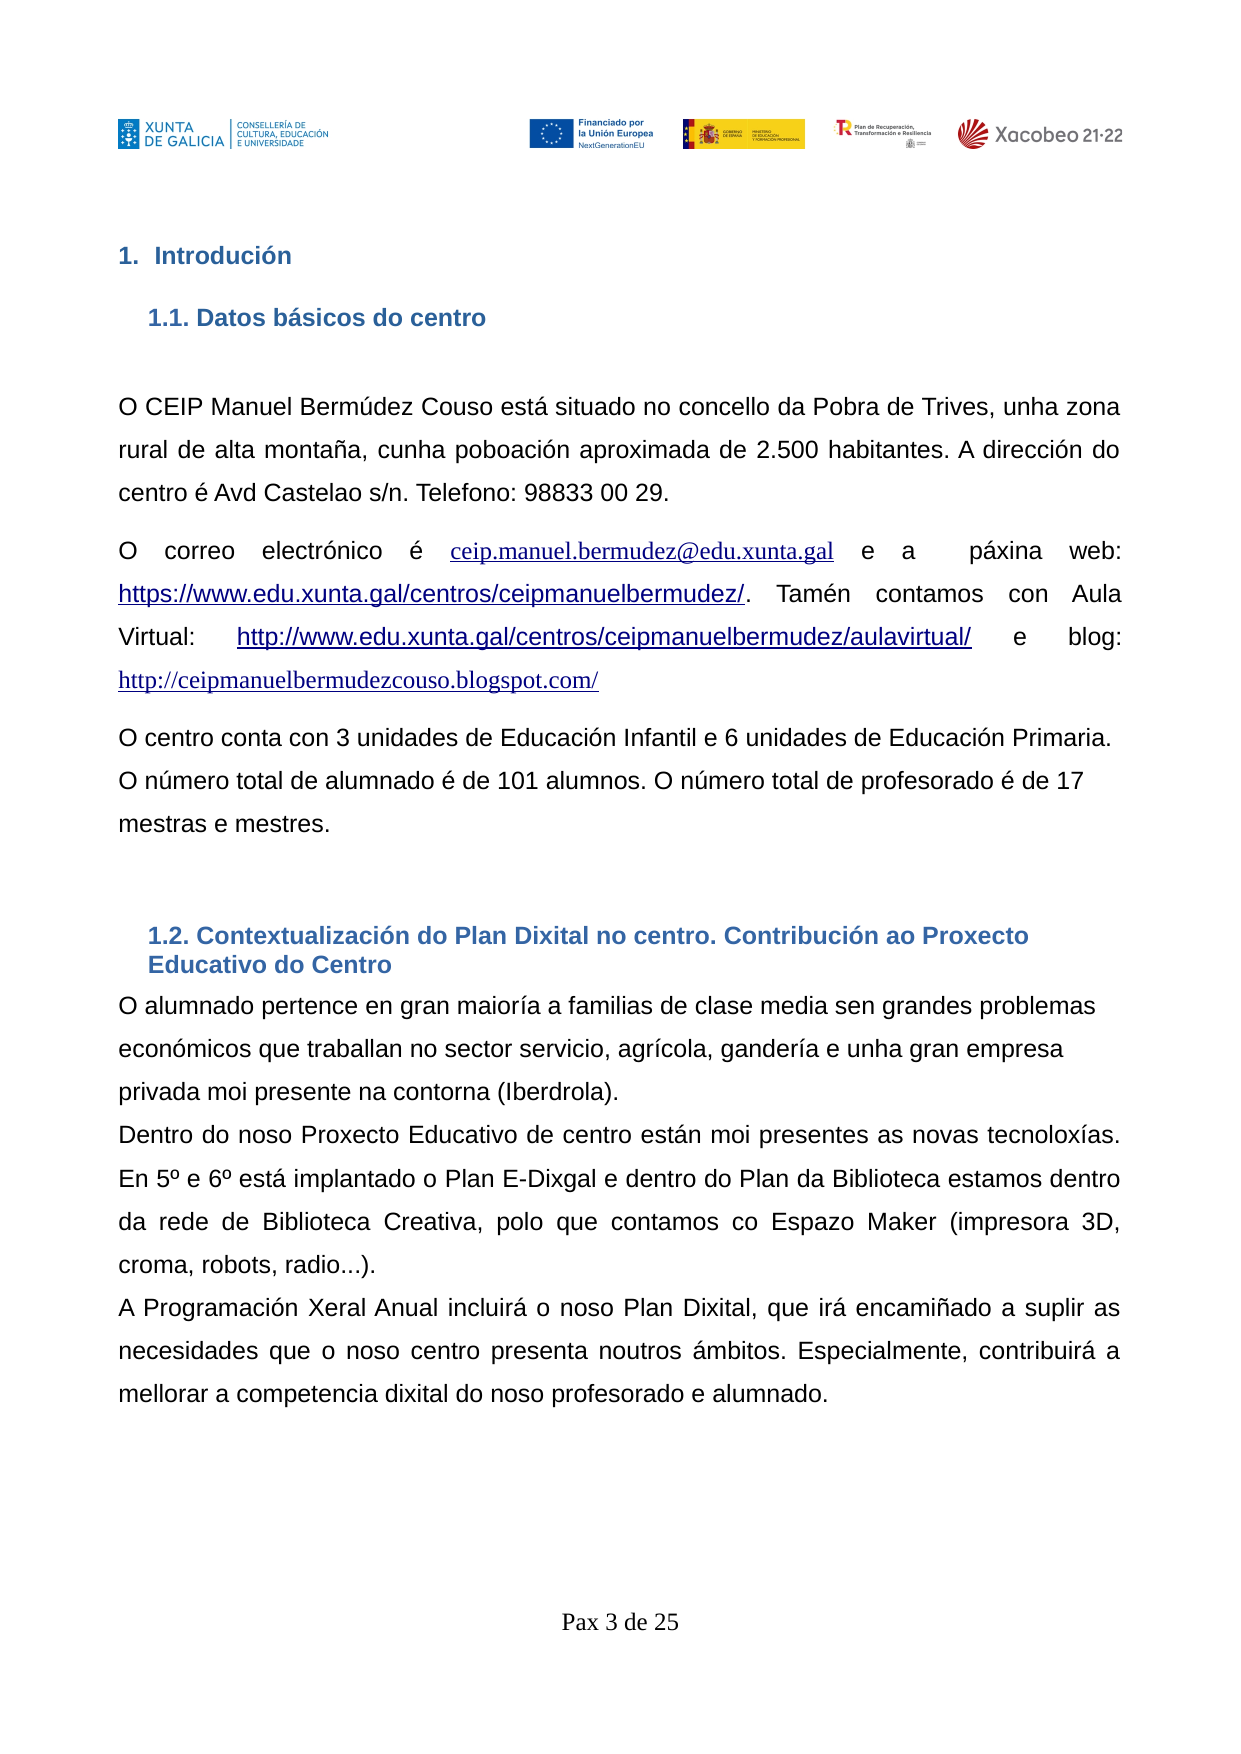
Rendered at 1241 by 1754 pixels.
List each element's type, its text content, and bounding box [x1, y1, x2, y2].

text O correo electrónico é ceip.manuel.bermudez@edu.xunta.gal e a páxina web: https://www.edu.xunta.gal/centros/ceipmanuelbermudez/. Tamén contamos con Aula Virtual: http://www.edu.xunta.gal/centros/ceipmanuelbermudez/aulavirtual/ e blog: http://ceipmanuelbermudezcouso.blogspot.com/ [118, 536, 1122, 694]
text O alumnado pertence en gran maioría a familias de clase media sen grandes problemas económicos que traballan no sector servicio, agrícola, gandería e unha gran empresa privada moi presente na contorna (Iberdrola). [118, 991, 1122, 1106]
picture [118, 118, 1123, 149]
subtitle Introdución [118, 241, 1122, 270]
list Dentro do noso Proxecto Educativo de centro están moi presentes as novas tecnoloxías. En 5º e 6º está implantado o Plan E-Dixgal e dentro do Plan da Biblioteca estamos dentro da rede de Biblioteca Creativa, polo que contamos co Espazo Maker (impresora 3D, croma, robots, radio...). [118, 1120, 1122, 1278]
text O centro conta con 3 unidades de Educación Infantil e 6 unidades de Educación Primaria. O número total de alumnado é de 101 alumnos. O número total de profesorado é de 17 mestras e mestres. [118, 723, 1122, 838]
text O CEIP Manuel Bermúdez Couso está situado no concello da Pobra de Trives, unha zona rural de alta montaña, cunha poboación aproximada de 2.500 habitantes. A dirección do centro é Avd Castelao s/n. Telefono: 98833 00 29. [118, 392, 1122, 507]
subtitle Contextualización do Plan Dixital no centro. Contribución ao Proxecto Educativo do Centro [148, 921, 1122, 978]
subtitle Datos básicos do centro [148, 303, 1122, 332]
list A Programación Xeral Anual incluirá o noso Plan Dixital, que irá encamiñado a suplir as necesidades que o noso centro presenta noutros ámbitos. Especialmente, contribuirá a mellorar a competencia dixital do noso profesorado e alumnado. [118, 1293, 1122, 1408]
